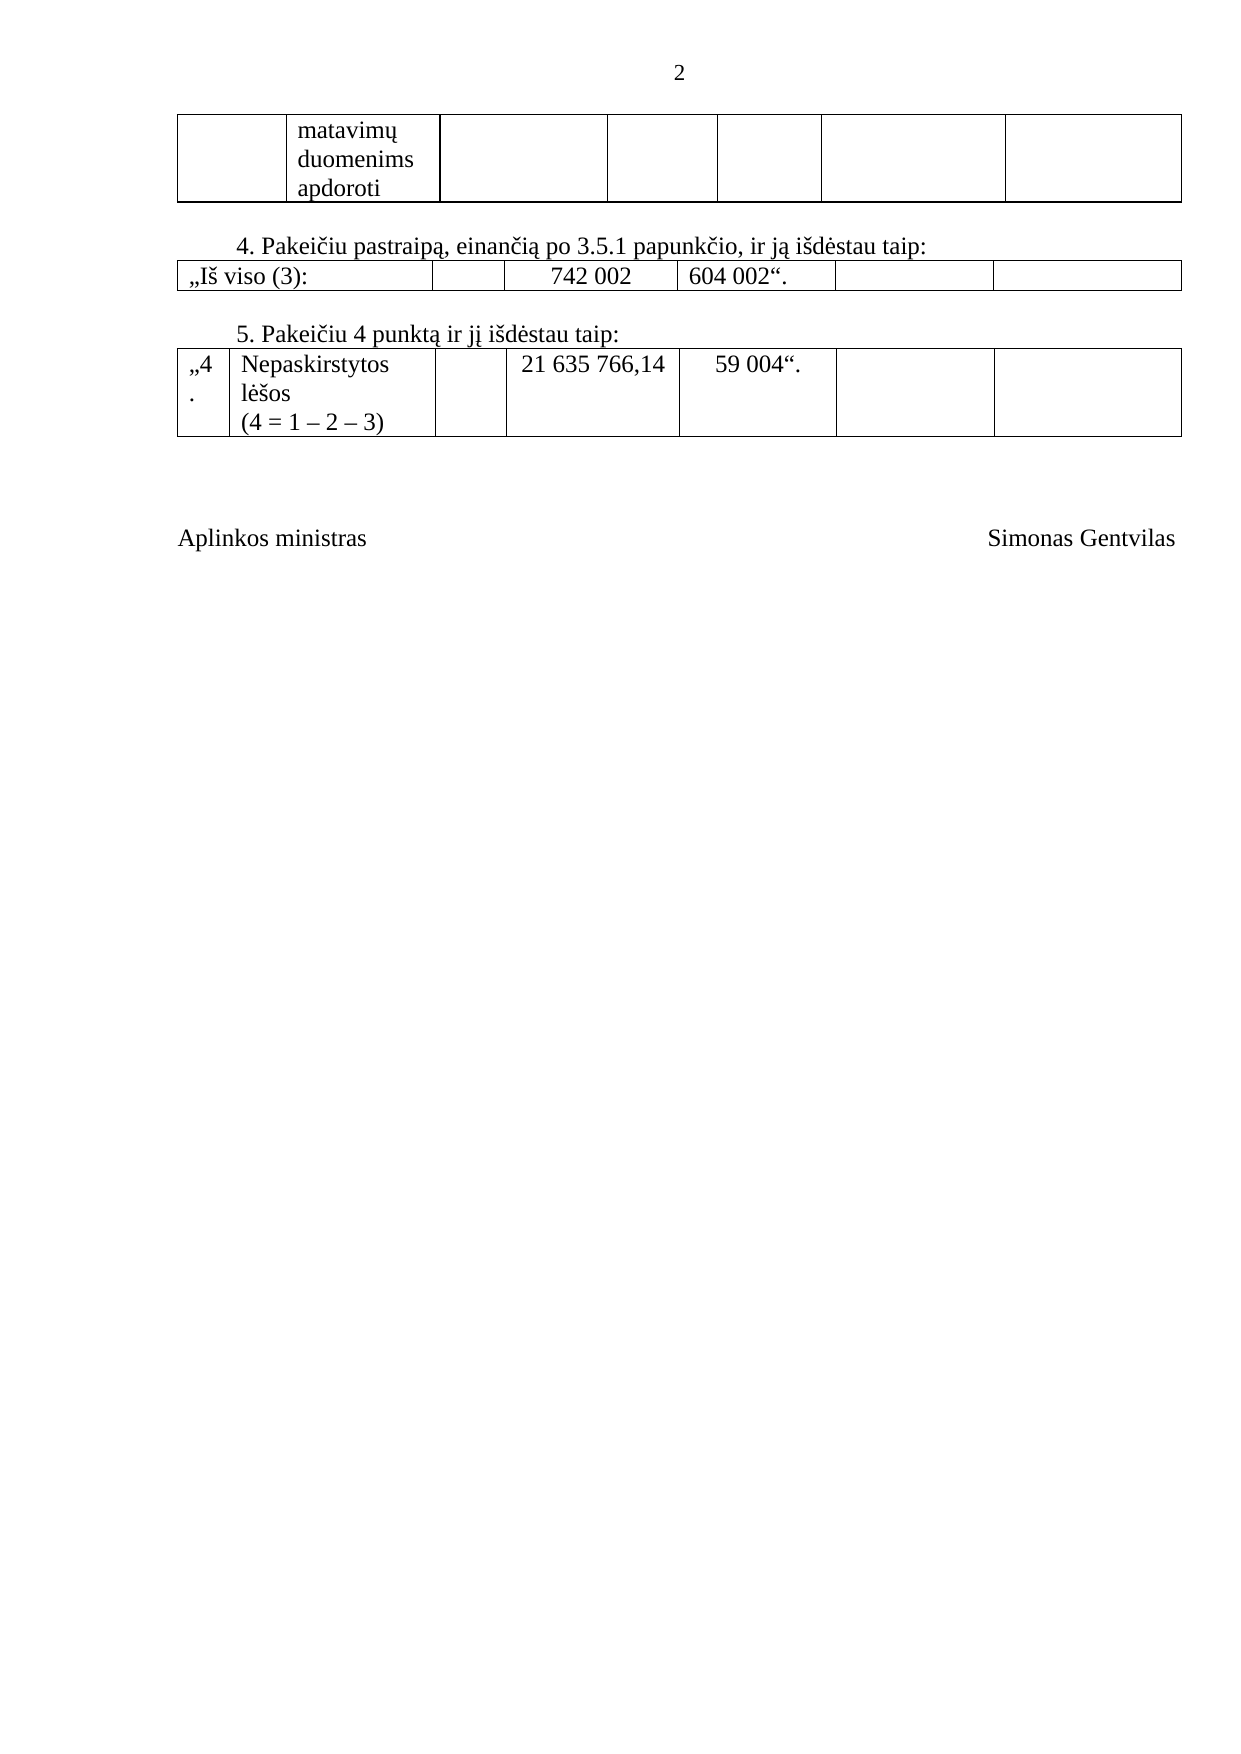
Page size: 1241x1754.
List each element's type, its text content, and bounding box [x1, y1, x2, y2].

table_header Nepaskirstytos lėšos (4 = 1 – 2 – 3) [230, 349, 435, 436]
table_header 21 635 766,14 [507, 349, 679, 436]
table_header 742 002 [505, 261, 677, 290]
table_header [436, 349, 506, 436]
table_header [718, 115, 821, 201]
table_header [178, 115, 286, 201]
text 4. Pakeičiu pastraipą, einančią po 3.5.1 papunkčio, ir ją išdėstau taip: [177, 231, 1181, 260]
table_header [433, 261, 504, 290]
table_header [837, 349, 994, 436]
table_header „Iš viso (3): [178, 261, 432, 290]
table_header [1006, 115, 1181, 201]
text Aplinkos ministras Simonas Gentvilas [177, 523, 1181, 552]
table_header [995, 349, 1181, 436]
table_header [822, 115, 1005, 201]
table_header „4. [178, 349, 229, 436]
table_header 59 004“. [680, 349, 836, 436]
table_header 604 002“. [678, 261, 835, 290]
text 5. Pakeičiu 4 punktą ir jį išdėstau taip: [177, 319, 1181, 348]
table_header [441, 115, 607, 201]
table_header [608, 115, 717, 201]
table_header [836, 261, 993, 290]
table_header matavimų duomenims apdoroti [287, 115, 439, 201]
table_header [994, 261, 1181, 290]
